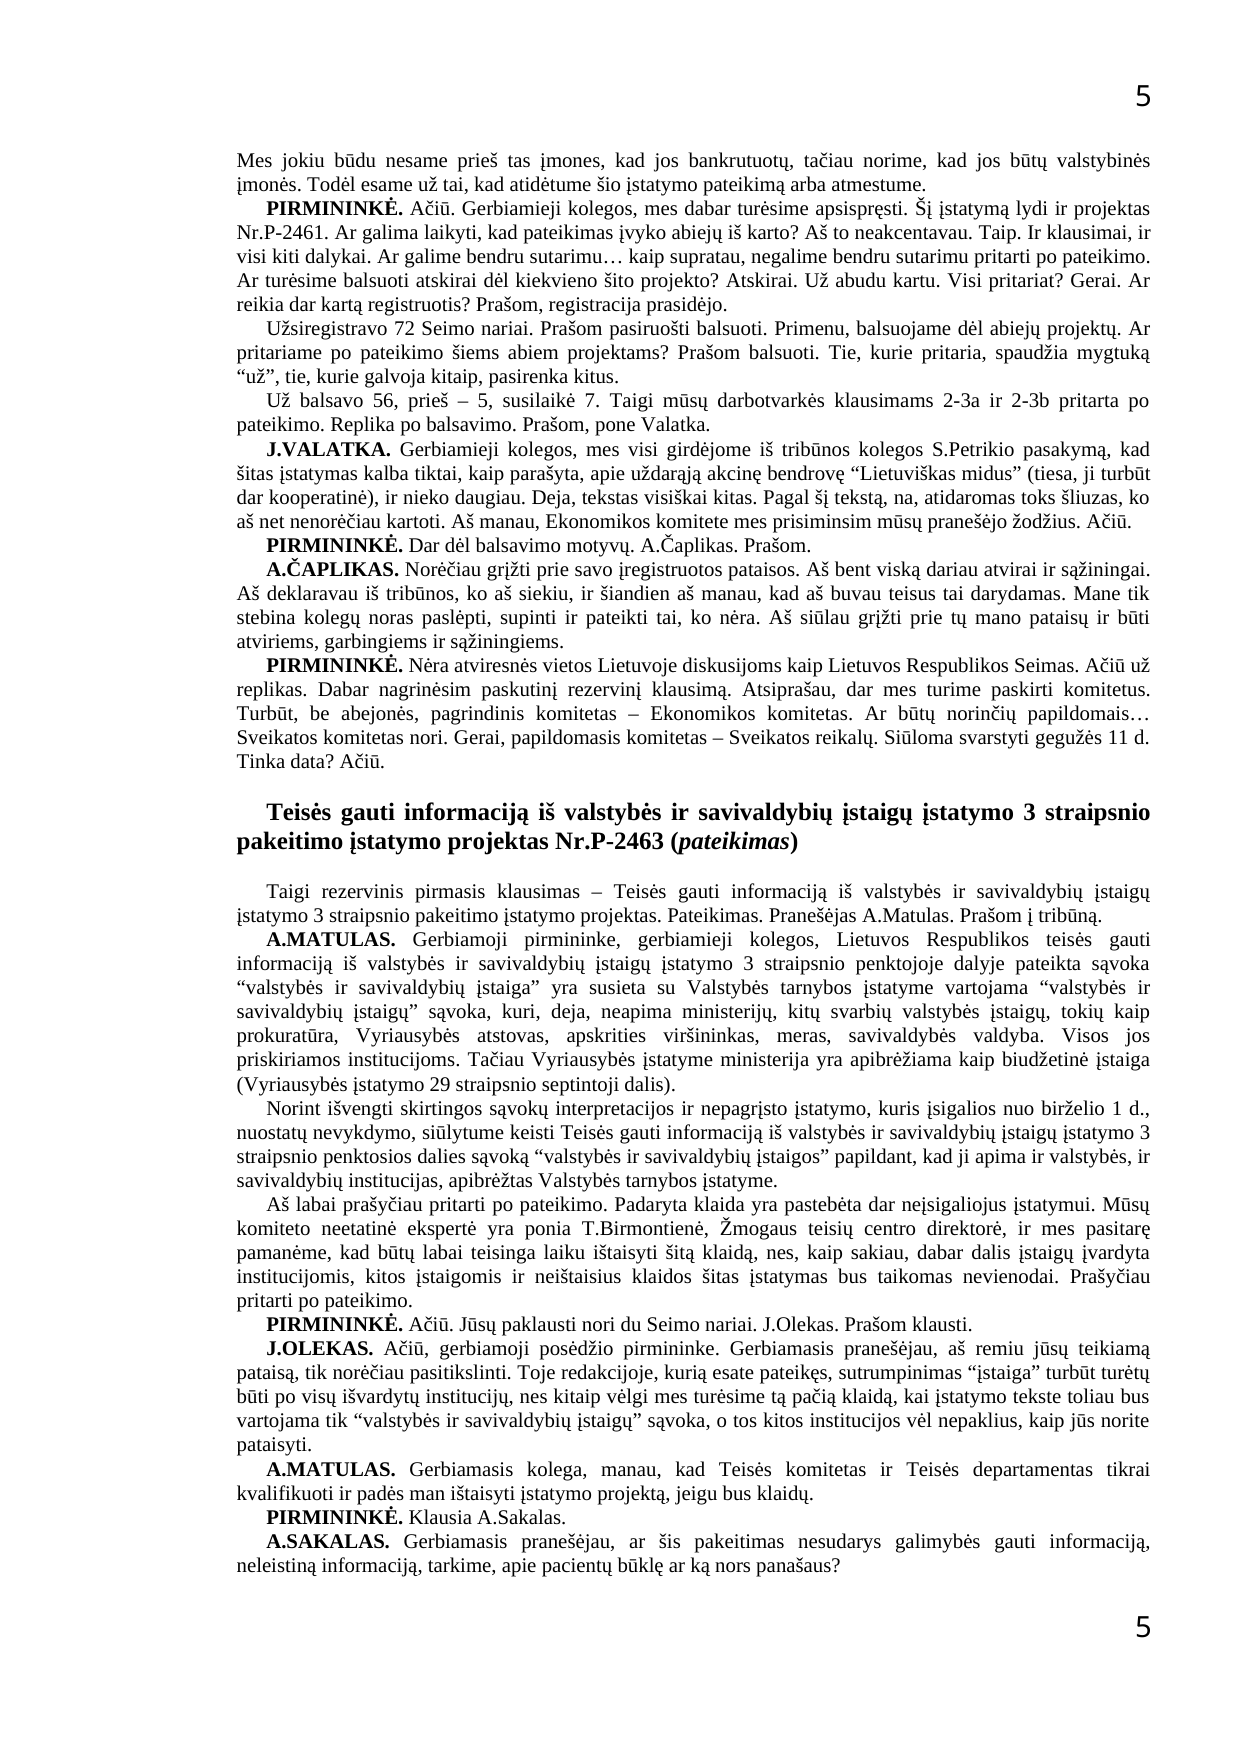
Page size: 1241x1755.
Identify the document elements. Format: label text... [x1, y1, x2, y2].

text PIRMININKĖ. Dar dėl balsavimo motyvų. A.Čaplikas. Prašom. [236, 533, 1152, 557]
text PIRMININKĖ. Klausia A.Sakalas. [236, 1504, 1152, 1529]
text J.OLEKAS. Ačiū, gerbiamoji posėdžio pirmininke. Gerbiamasis pranešėjau, aš remiu jūsų teikiamą pataisą, tik norėčiau pasitikslinti. Toje redakcijoje, kurią esate pateikęs, sutrumpinimas “įstaiga” turbūt turėtų būti po visų išvardytų institucijų, nes kitaip vėlgi mes turėsime tą pačią klaidą, kai įstatymo tekste toliau bus vartojama tik “valstybės ir savivaldybių įstaigų” sąvoka, o tos kitos institucijos vėl nepaklius, kaip jūs norite pataisyti. [236, 1336, 1152, 1456]
text Taigi rezervinis pirmasis klausimas – Teisės gauti informaciją iš valstybės ir savivaldybių įstaigų įstatymo 3 straipsnio pakeitimo įstatymo projektas. Pateikimas. Pranešėjas A.Matulas. Prašom į tribūną. [236, 879, 1152, 927]
text PIRMININKĖ. Ačiū. Jūsų paklausti nori du Seimo nariai. J.Olekas. Prašom klausti. [236, 1312, 1152, 1336]
text PIRMININKĖ. Ačiū. Gerbiamieji kolegos, mes dabar turėsime apsispręsti. Šį įstatymą lydi ir projektas Nr.P-2461. Ar galima laikyti, kad pateikimas įvyko abiejų iš karto? Aš to neakcentavau. Taip. Ir klausimai, ir visi kiti dalykai. Ar galime bendru sutarimu… kaip supratau, negalime bendru sutarimu pritarti po pateikimo. Ar turėsime balsuoti atskirai dėl kiekvieno šito projekto? Atskirai. Už abudu kartu. Visi pritariat? Gerai. Ar reikia dar kartą registruotis? Prašom, registracija prasidėjo. [236, 196, 1152, 316]
text Norint išvengti skirtingos sąvokų interpretacijos ir nepagrįsto įstatymo, kuris įsigalios nuo birželio 1 d., nuostatų nevykdymo, siūlytume keisti Teisės gauti informaciją iš valstybės ir savivaldybių įstaigų įstatymo 3 straipsnio penktosios dalies sąvoką “valstybės ir savivaldybių įstaigos” papildant, kad ji apima ir valstybės, ir savivaldybių institucijas, apibrėžtas Valstybės tarnybos įstatyme. [236, 1096, 1152, 1192]
text A.MATULAS. Gerbiamasis kolega, manau, kad Teisės komitetas ir Teisės departamentas tikrai kvalifikuoti ir padės man ištaisyti įstatymo projektą, jeigu bus klaidų. [236, 1456, 1152, 1504]
text Mes jokiu būdu nesame prieš tas įmones, kad jos bankrutuotų, tačiau norime, kad jos būtų valstybinės įmonės. Todėl esame už tai, kad atidėtume šio įstatymo pateikimą arba atmestume. [236, 148, 1152, 196]
text PIRMININKĖ. Nėra atviresnės vietos Lietuvoje diskusijoms kaip Lietuvos Respublikos Seimas. Ačiū už replikas. Dabar nagrinėsim paskutinį rezervinį klausimą. Atsiprašau, dar mes turime paskirti komitetus. Turbūt, be abejonės, pagrindinis komitetas – Ekonomikos komitetas. Ar būtų norinčių papildomais… Sveikatos komitetas nori. Gerai, papildomasis komitetas – Sveikatos reikalų. Siūloma svarstyti gegužės 11 d. Tinka data? Ačiū. [236, 653, 1152, 773]
text J.VALATKA. Gerbiamieji kolegos, mes visi girdėjome iš tribūnos kolegos S.Petrikio pasakymą, kad šitas įstatymas kalba tiktai, kaip parašyta, apie uždarąją akcinę bendrovę “Lietuviškas midus” (tiesa, ji turbūt dar kooperatinė), ir nieko daugiau. Deja, tekstas visiškai kitas. Pagal šį tekstą, na, atidaromas toks šliuzas, ko aš net nenorėčiau kartoti. Aš manau, Ekonomikos komitete mes prisiminsim mūsų pranešėjo žodžius. Ačiū. [236, 436, 1152, 533]
text A.MATULAS. Gerbiamoji pirmininke, gerbiamieji kolegos, Lietuvos Respublikos teisės gauti informaciją iš valstybės ir savivaldybių įstaigų įstatymo 3 straipsnio penktojoje dalyje pateikta sąvoka “valstybės ir savivaldybių įstaiga” yra susieta su Valstybės tarnybos įstatyme vartojama “valstybės ir savivaldybių įstaigų” sąvoka, kuri, deja, neapima ministerijų, kitų svarbių valstybės įstaigų, tokių kaip prokuratūra, Vyriausybės atstovas, apskrities viršininkas, meras, savivaldybės valdyba. Visos jos priskiriamos institucijoms. Tačiau Vyriausybės įstatyme ministerija yra apibrėžiama kaip biudžetinė įstaiga (Vyriausybės įstatymo 29 straipsnio septintoji dalis). [236, 927, 1152, 1096]
text A.ČAPLIKAS. Norėčiau grįžti prie savo įregistruotos pataisos. Aš bent viską dariau atvirai ir sąžiningai. Aš deklaravau iš tribūnos, ko aš siekiu, ir šiandien aš manau, kad aš buvau teisus tai darydamas. Mane tik stebina kolegų noras paslėpti, supinti ir pateikti tai, ko nėra. Aš siūlau grįžti prie tų mano pataisų ir būti atviriems, garbingiems ir sąžiningiems. [236, 557, 1152, 653]
text Už balsavo 56, prieš – 5, susilaikė 7. Taigi mūsų darbotvarkės klausimams 2-3a ir 2-3b pritarta po pateikimo. Replika po balsavimo. Prašom, pone Valatka. [236, 388, 1152, 436]
text Užsiregistravo 72 Seimo nariai. Prašom pasiruošti balsuoti. Primenu, balsuojame dėl abiejų projektų. Ar pritariame po pateikimo šiems abiem projektams? Prašom balsuoti. Tie, kurie pritaria, spaudžia mygtuką “už”, tie, kurie galvoja kitaip, pasirenka kitus. [236, 316, 1152, 388]
text Teisės gauti informaciją iš valstybės ir savivaldybių įstaigų įstatymo 3 straipsnio pakeitimo įstatymo projektas Nr.P-2463 (pateikimas) [236, 797, 1152, 855]
text A.SAKALAS. Gerbiamasis pranešėjau, ar šis pakeitimas nesudarys galimybės gauti informaciją, neleistiną informaciją, tarkime, apie pacientų būklę ar ką nors panašaus? [236, 1529, 1152, 1577]
text Aš labai prašyčiau pritarti po pateikimo. Padaryta klaida yra pastebėta dar neįsigaliojus įstatymui. Mūsų komiteto neetatinė ekspertė yra ponia T.Birmontienė, Žmogaus teisių centro direktorė, ir mes pasitarę pamanėme, kad būtų labai teisinga laiku ištaisyti šitą klaidą, nes, kaip sakiau, dabar dalis įstaigų įvardyta institucijomis, kitos įstaigomis ir neištaisius klaidos šitas įstatymas bus taikomas nevienodai. Prašyčiau pritarti po pateikimo. [236, 1192, 1152, 1312]
